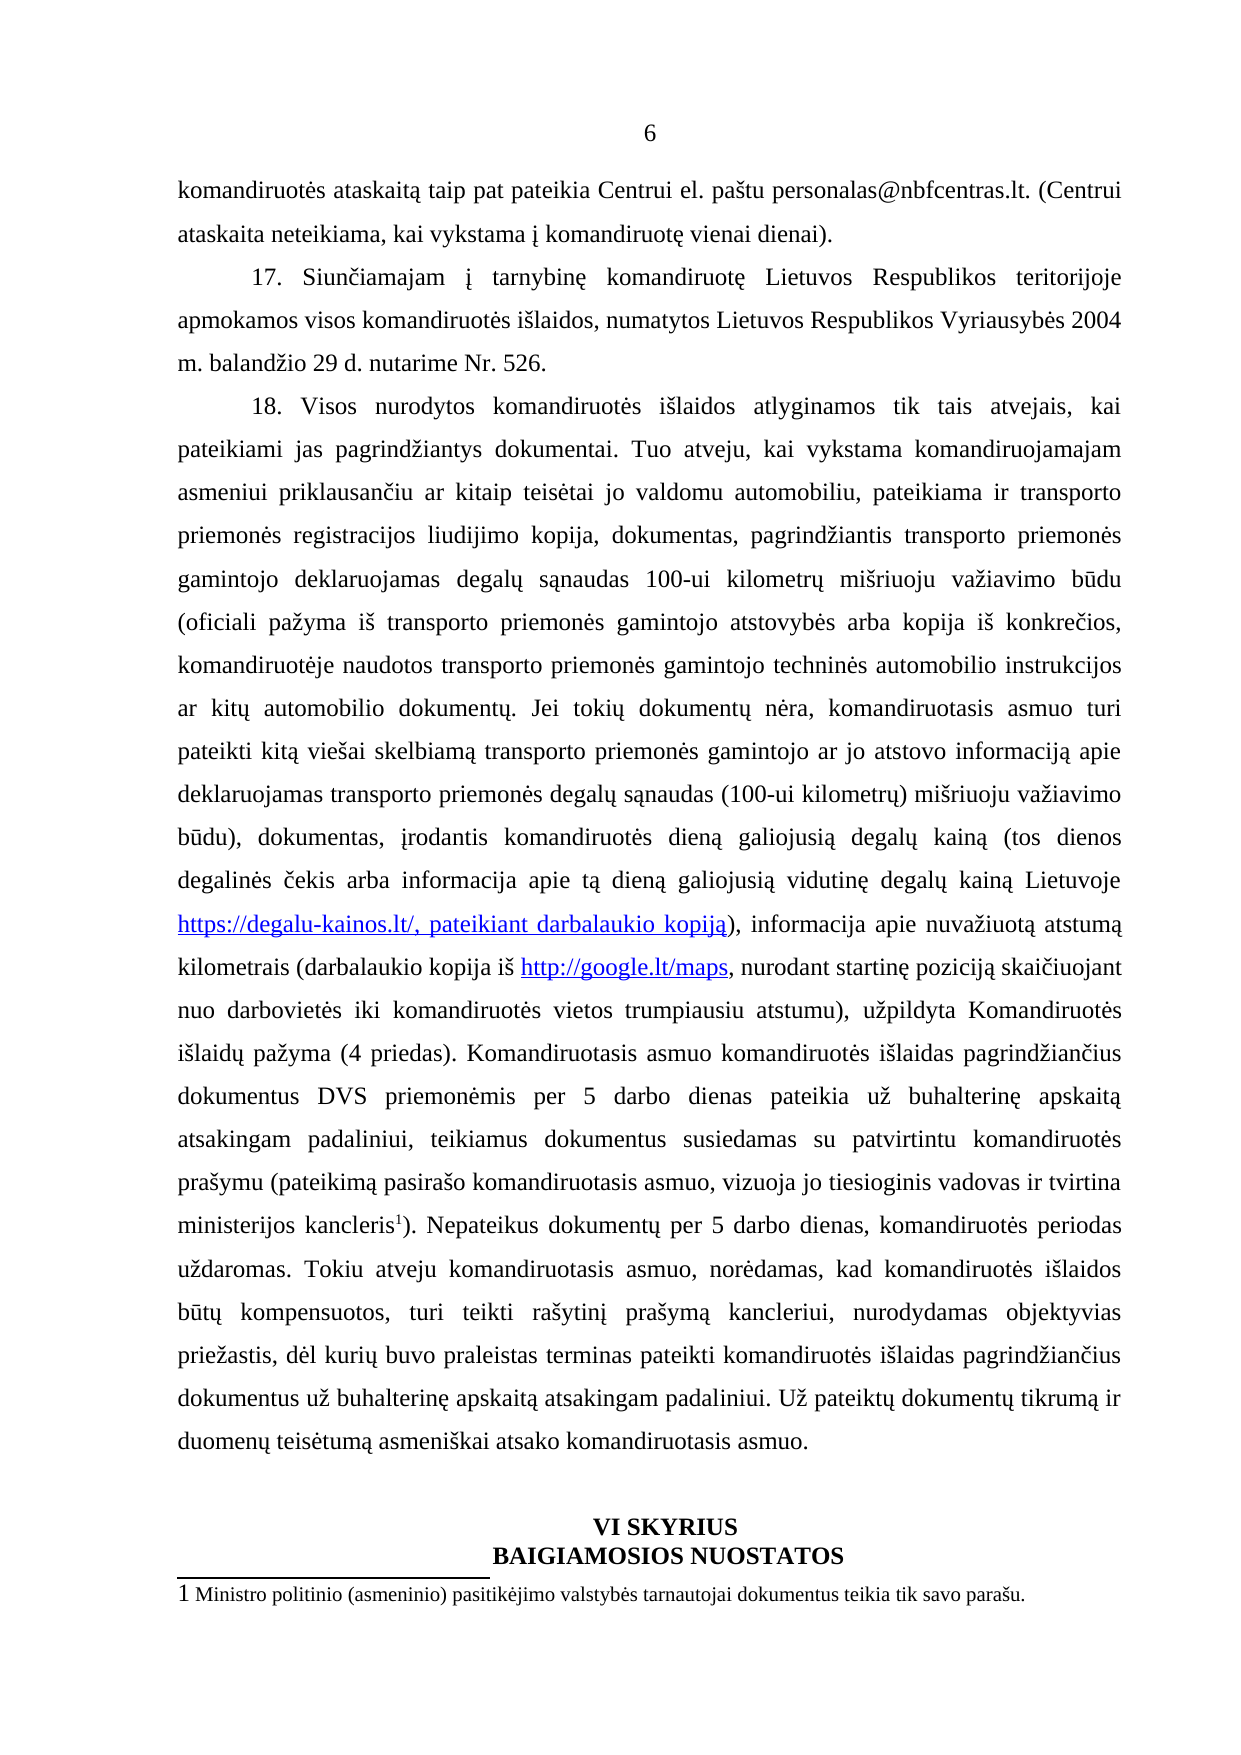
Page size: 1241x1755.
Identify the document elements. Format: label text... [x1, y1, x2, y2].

text Ministro politinio (asmeninio) pasitikėjimo valstybės tarnautojai dokumentus teikia tik savo parašu. [177, 1578, 1122, 1607]
text VI SKYRIUS [177, 1512, 1122, 1541]
text 18. Visos nurodytos komandiruotės išlaidos atlyginamos tik tais atvejais, kai pateikiami jas pagrindžiantys dokumentai. Tuo atveju, kai vykstama komandiruojamajam asmeniui priklausančiu ar kitaip teisėtai jo valdomu automobiliu, pateikiama ir transporto priemonės registracijos liudijimo kopija, dokumentas, pagrindžiantis transporto priemonės gamintojo deklaruojamas degalų sąnaudas 100-ui kilometrų mišriuoju važiavimo būdu (oficiali pažyma iš transporto priemonės gamintojo atstovybės arba kopija iš konkrečios, komandiruotėje naudotos transporto priemonės gamintojo techninės automobilio instrukcijos ar kitų automobilio dokumentų. Jei tokių dokumentų nėra, komandiruotasis asmuo turi pateikti kitą viešai skelbiamą transporto priemonės gamintojo ar jo atstovo informaciją apie deklaruojamas transporto priemonės degalų sąnaudas (100-ui kilometrų) mišriuoju važiavimo būdu), dokumentas, įrodantis komandiruotės dieną galiojusią degalų kainą (tos dienos degalinės čekis arba informacija apie tą dieną galiojusią vidutinę degalų kainą Lietuvoje https://degalu-kainos.lt/, pateikiant darbalaukio kopiją), informacija apie nuvažiuotą atstumą kilometrais (darbalaukio kopija iš http://google.lt/maps, nurodant startinę poziciją skaičiuojant nuo darbovietės iki komandiruotės vietos trumpiausiu atstumu), užpildyta Komandiruotės išlaidų pažyma (4 priedas). Komandiruotasis asmuo komandiruotės išlaidas pagrindžiančius dokumentus DVS priemonėmis per 5 darbo dienas pateikia už buhalterinę apskaitą atsakingam padaliniui, teikiamus dokumentus susiedamas su patvirtintu komandiruotės prašymu (pateikimą pasirašo komandiruotasis asmuo, vizuoja jo tiesioginis vadovas ir tvirtina ministerijos kancleris). Nepateikus dokumentų per 5 darbo dienas, komandiruotės periodas uždaromas. Tokiu atveju komandiruotasis asmuo, norėdamas, kad komandiruotės išlaidos būtų kompensuotos, turi teikti rašytinį prašymą kancleriui, nurodydamas objektyvias priežastis, dėl kurių buvo praleistas terminas pateikti komandiruotės išlaidas pagrindžiančius dokumentus už buhalterinę apskaitą atsakingam padaliniui. Už pateiktų dokumentų tikrumą ir duomenų teisėtumą asmeniškai atsako komandiruotasis asmuo. [177, 391, 1122, 1455]
text BAIGIAMOSIOS NUOSTATOS [177, 1541, 1122, 1570]
text 17. Siunčiamajam į tarnybinę komandiruotę Lietuvos Respublikos teritorijoje apmokamos visos komandiruotės išlaidos, numatytos Lietuvos Respublikos Vyriausybės 2004 m. balandžio 29 d. nutarime Nr. 526. [177, 262, 1122, 377]
text komandiruotės ataskaitą taip pat pateikia Centrui el. paštu personalas@nbfcentras.lt. (Centrui ataskaita neteikiama, kai vykstama į komandiruotę vienai dienai). [177, 176, 1122, 247]
